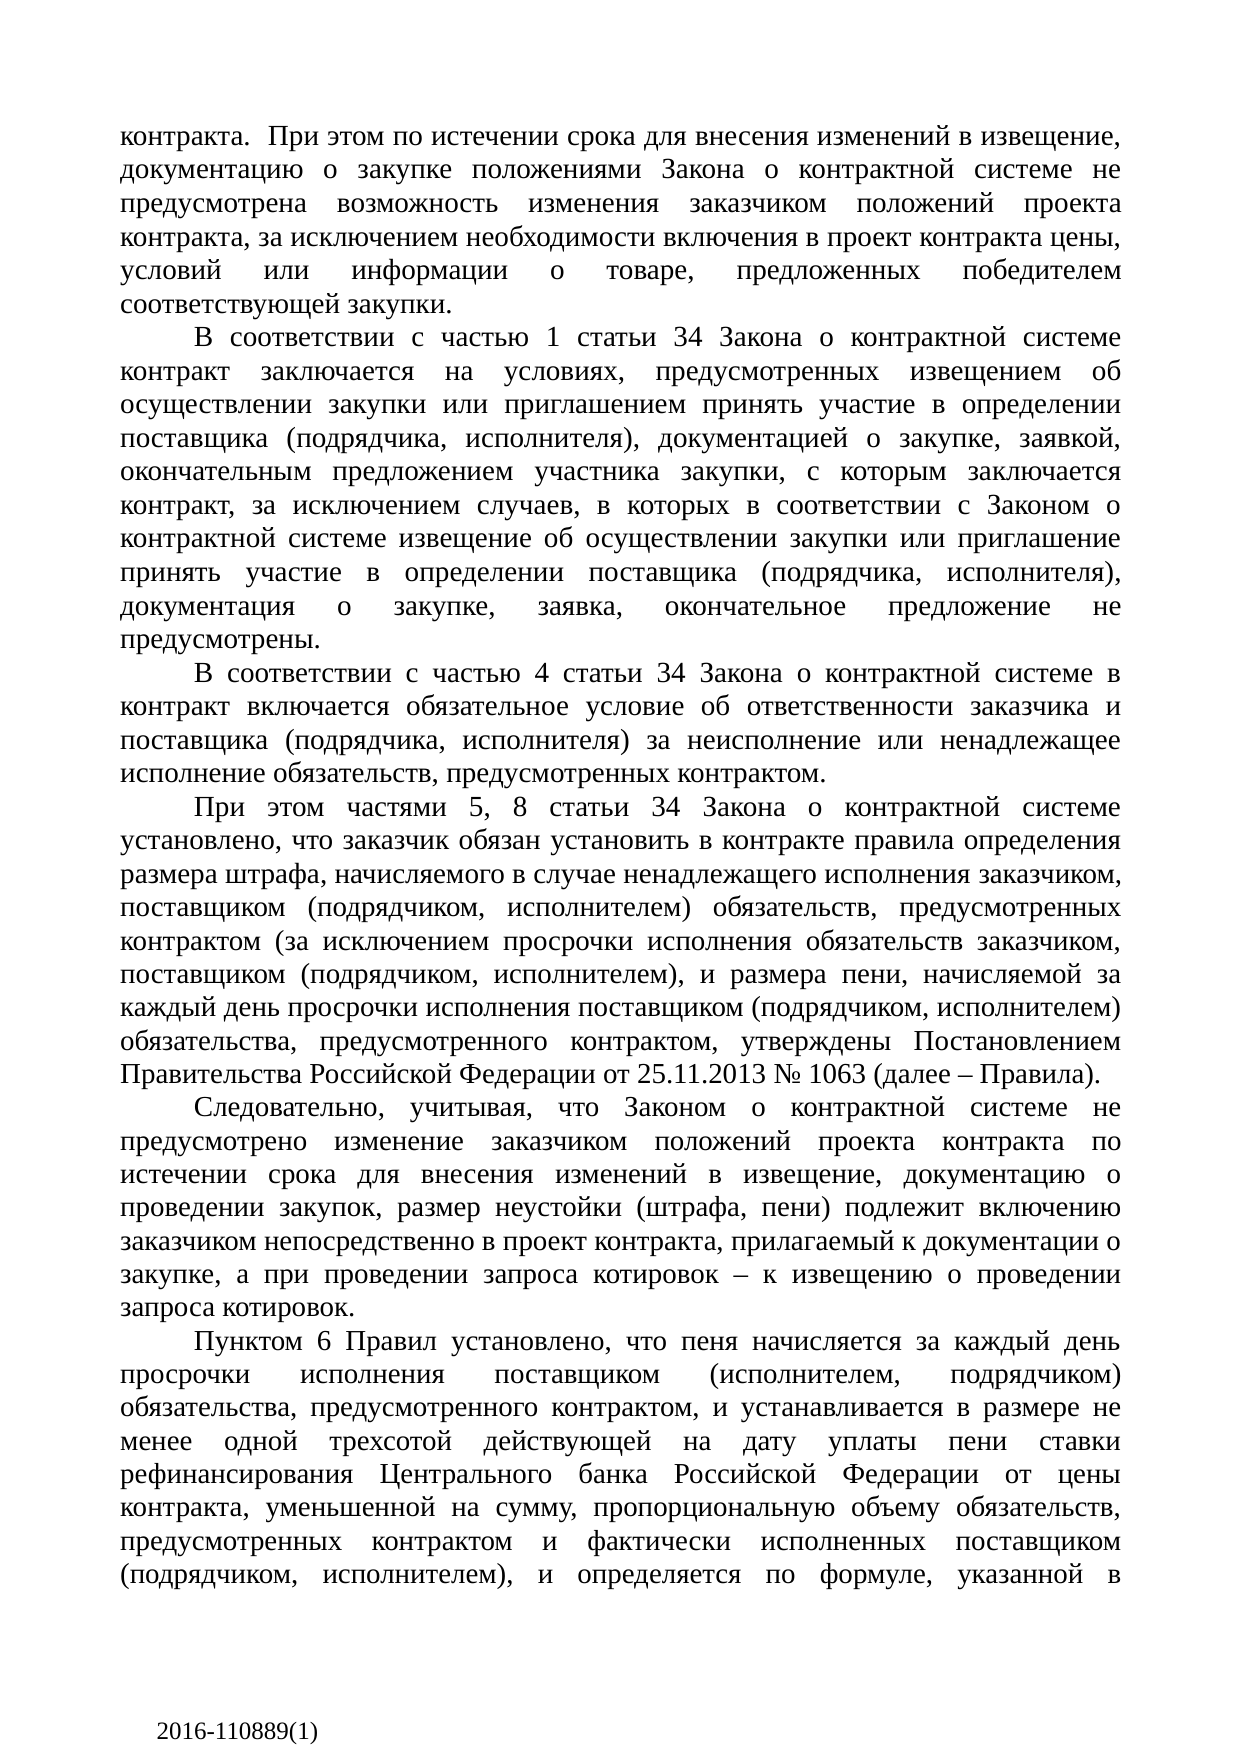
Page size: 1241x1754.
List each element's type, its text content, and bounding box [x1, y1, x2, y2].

text В соответствии с частью 4 статьи 34 Закона о контрактной системе в контракт включается обязательное условие об ответственности заказчика и поставщика (подрядчика, исполнителя) за неисполнение или ненадлежащее исполнение обязательств, предусмотренных контрактом. [120, 655, 1122, 789]
text Следовательно, учитывая, что Законом о контрактной системе не предусмотрено изменение заказчиком положений проекта контракта по истечении срока для внесения изменений в извещение, документацию о проведении закупок, размер неустойки (штрафа, пени) подлежит включению заказчиком непосредственно в проект контракта, прилагаемый к документации о закупке, а при проведении запроса котировок – к извещению о проведении запроса котировок. [120, 1089, 1122, 1323]
text При этом частями 5, 8 статьи 34 Закона о контрактной системе установлено, что заказчик обязан установить в контракте правила определения размера штрафа, начисляемого в случае ненадлежащего исполнения заказчиком, поставщиком (подрядчиком, исполнителем) обязательств, предусмотренных контрактом (за исключением просрочки исполнения обязательств заказчиком, поставщиком (подрядчиком, исполнителем), и размера пени, начисляемой за каждый день просрочки исполнения поставщиком (подрядчиком, исполнителем) обязательства, предусмотренного контрактом, утверждены Постановлением Правительства Российской Федерации от 25.11.2013 № 1063 (далее – Правила). [120, 789, 1122, 1089]
text контракта. При этом по истечении срока для внесения изменений в извещение, документацию о закупке положениями Закона о контрактной системе не предусмотрена возможность изменения заказчиком положений проекта контракта, за исключением необходимости включения в проект контракта цены, условий или информации о товаре, предложенных победителем соответствующей закупки. [120, 118, 1122, 319]
text Пунктом 6 Правил установлено, что пеня начисляется за каждый день просрочки исполнения поставщиком (исполнителем, подрядчиком) обязательства, предусмотренного контрактом, и устанавливается в размере не менее одной трехсотой действующей на дату уплаты пени ставки рефинансирования Центрального банка Российской Федерации от цены контракта, уменьшенной на сумму, пропорциональную объему обязательств, предусмотренных контрактом и фактически исполненных поставщиком (подрядчиком, исполнителем), и определяется по формуле, указанной в [120, 1323, 1122, 1589]
text В соответствии с частью 1 статьи 34 Закона о контрактной системе контракт заключается на условиях, предусмотренных извещением об осуществлении закупки или приглашением принять участие в определении поставщика (подрядчика, исполнителя), документацией о закупке, заявкой, окончательным предложением участника закупки, с которым заключается контракт, за исключением случаев, в которых в соответствии с Законом о контрактной системе извещение об осуществлении закупки или приглашение принять участие в определении поставщика (подрядчика, исполнителя), документация о закупке, заявка, окончательное предложение не предусмотрены. [120, 319, 1122, 655]
